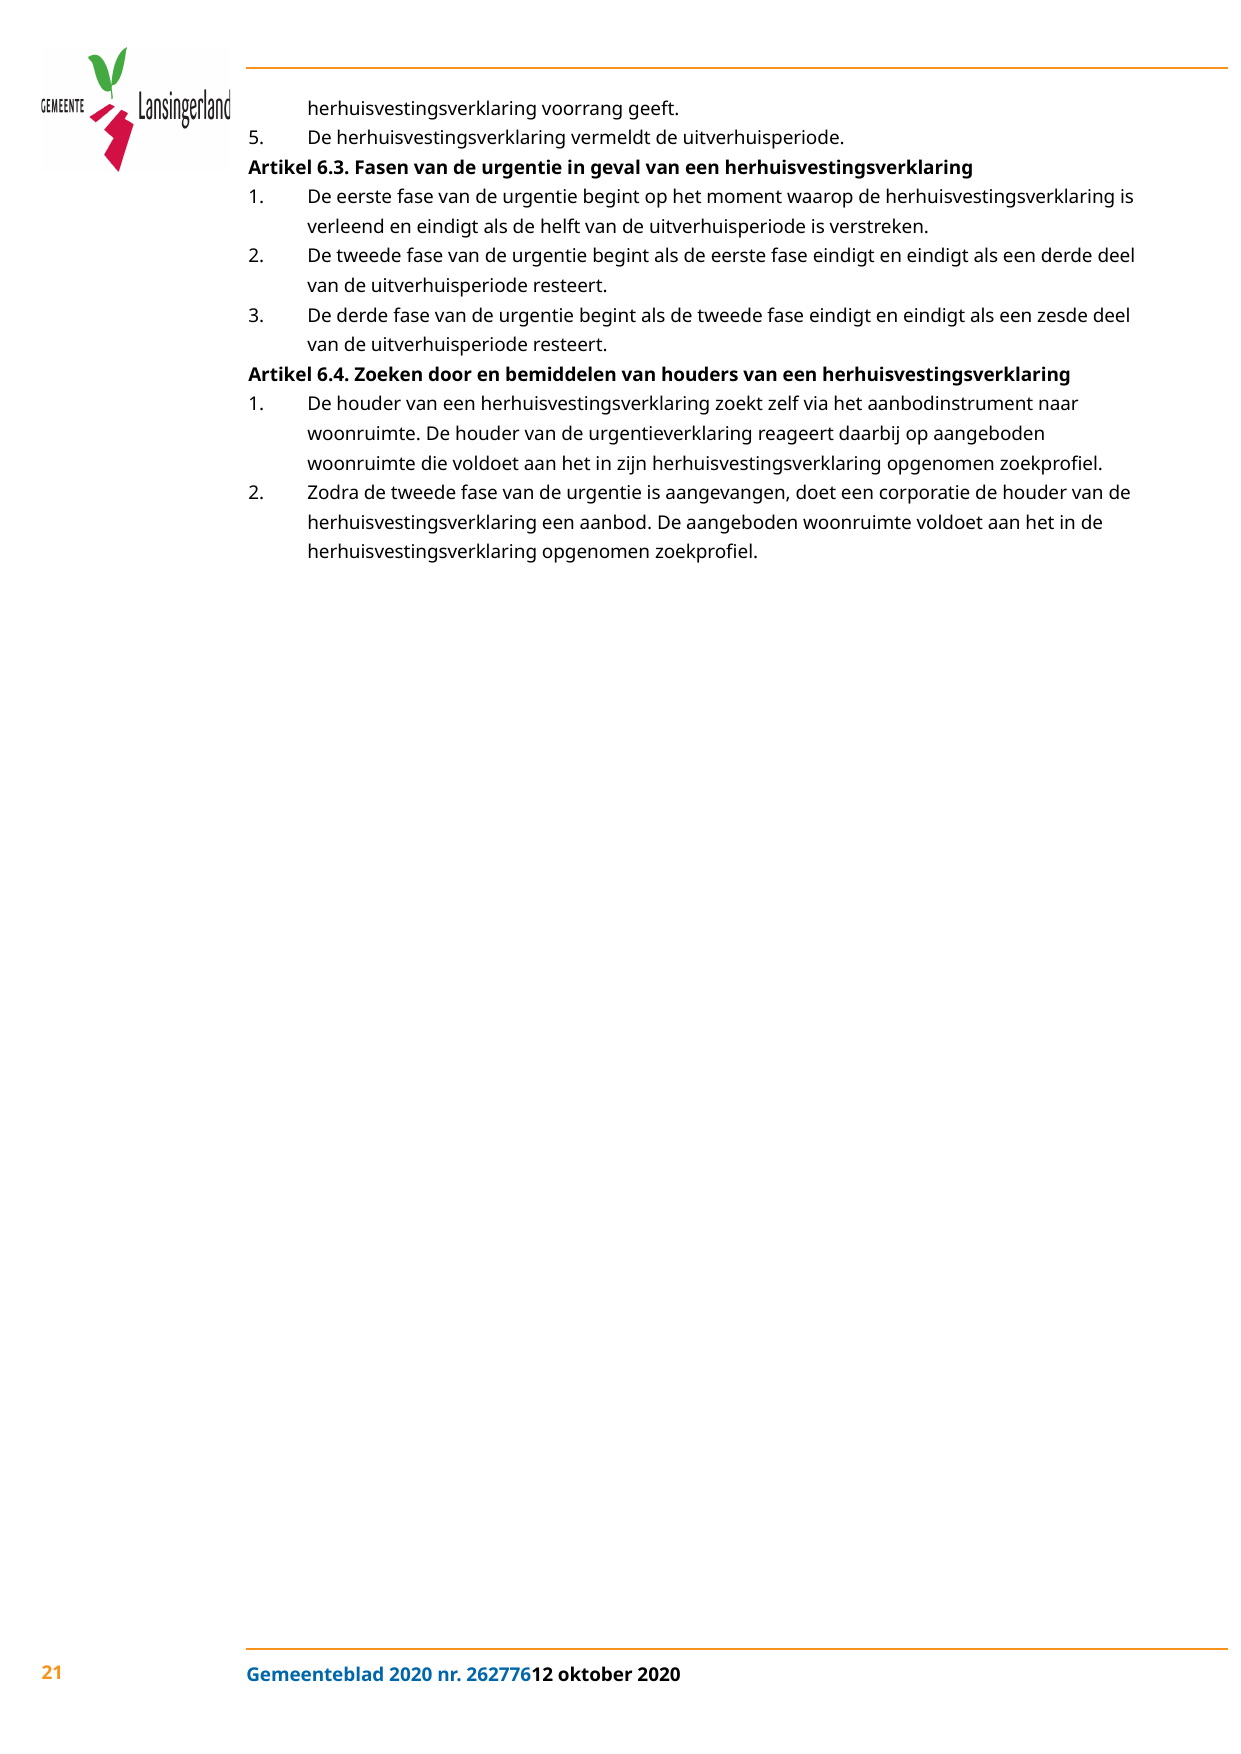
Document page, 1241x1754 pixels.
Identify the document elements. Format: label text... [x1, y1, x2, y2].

list De herhuisvestingsverklaring vermeldt de uitverhuisperiode. [248, 124, 1152, 150]
list De houder van een herhuisvestingsverklaring zoekt zelf via het aanbodinstrument naar woonruimte. De houder van de urgentieverklaring reageert daarbij op aangeboden woonruimte die voldoet aan het in zijn herhuisvestingsverklaring opgenomen zoekprofiel. [248, 391, 1152, 476]
picture [41, 47, 231, 172]
list De eerste fase van de urgentie begint op het moment waarop de herhuisvestingsverklaring is verleend en eindigt als de helft van de uitverhuisperiode is verstreken. [248, 183, 1152, 239]
list herhuisvestingsverklaring voorrang geeft. [248, 95, 1152, 121]
list De derde fase van de urgentie begint als de tweede fase eindigt en eindigt als een zesde deel van de uitverhuisperiode resteert. [248, 302, 1152, 357]
list Zodra de tweede fase van de urgentie is aangevangen, doet een corporatie de houder van de herhuisvestingsverklaring een aanbod. De aangeboden woonruimte voldoet aan het in de herhuisvestingsverklaring opgenomen zoekprofiel. [248, 479, 1152, 564]
text Artikel 6.4. Zoeken door en bemiddelen van houders van een herhuisvestingsverklaring [248, 361, 1152, 387]
text Artikel 6.3. Fasen van de urgentie in geval van een herhuisvestingsverklaring [248, 154, 1152, 180]
list De tweede fase van de urgentie begint als de eerste fase eindigt en eindigt als een derde deel van de uitverhuisperiode resteert. [248, 243, 1152, 298]
